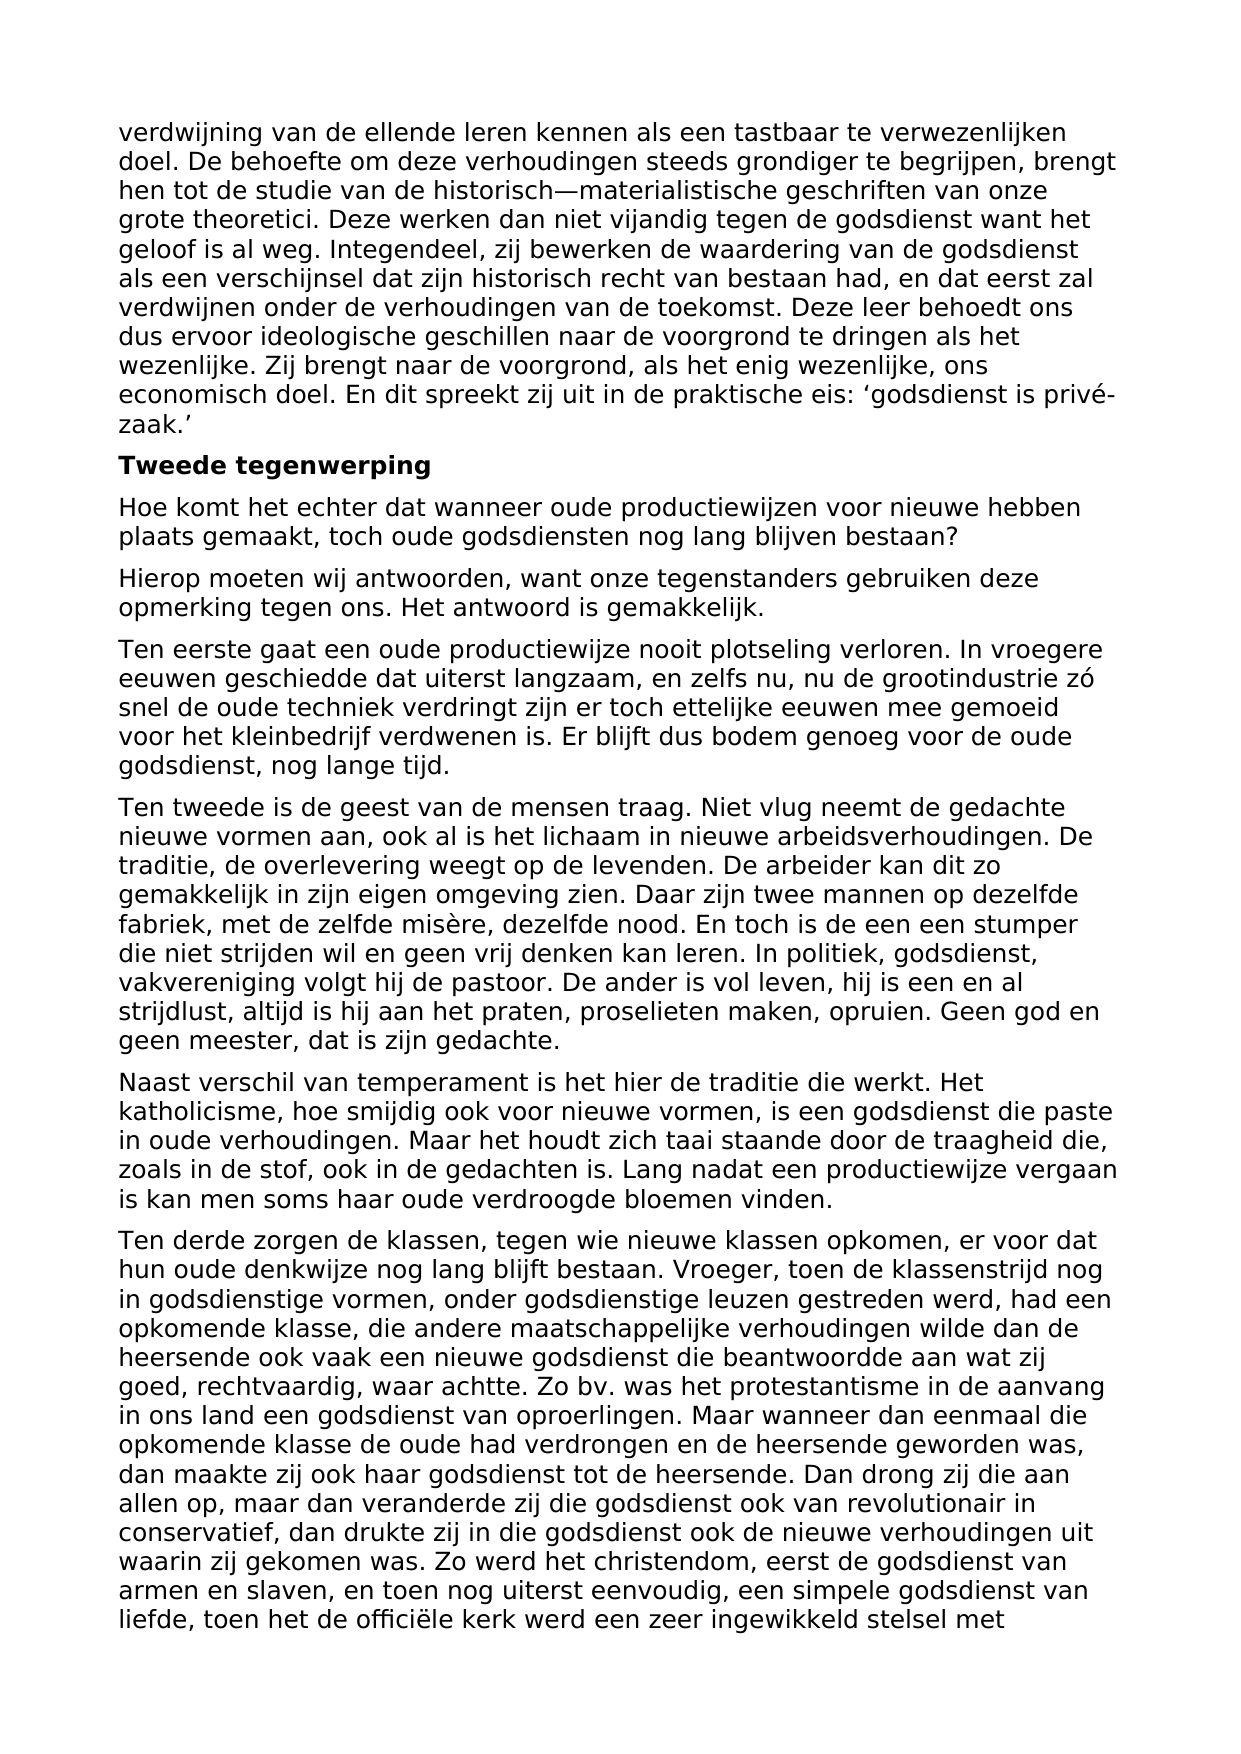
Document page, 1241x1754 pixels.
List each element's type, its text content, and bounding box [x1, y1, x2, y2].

text Ten eerste gaat een oude productiewijze nooit plotseling verloren. In vroegere eeuwen geschiedde dat uiterst langzaam, en zelfs nu, nu de grootindustrie zó snel de oude techniek verdringt zijn er toch ettelijke eeuwen mee gemoeid voor het kleinbedrijf verdwenen is. Er blijft dus bodem genoeg voor de oude godsdienst, nog lange tijd. [118, 635, 1122, 781]
text Ten tweede is de geest van de mensen traag. Niet vlug neemt de gedachte nieuwe vormen aan, ook al is het lichaam in nieuwe arbeidsverhoudingen. De traditie, de overlevering weegt op de levenden. De arbeider kan dit zo gemakkelijk in zijn eigen omgeving zien. Daar zijn twee mannen op dezelfde fabriek, met de zelfde misère, dezelfde nood. En toch is de een een stumper die niet strijden wil en geen vrij denken kan leren. In politiek, godsdienst, vakvereniging volgt hij de pastoor. De ander is vol leven, hij is een en al strijdlust, altijd is hij aan het praten, proselieten maken, opruien. Geen god en geen meester, dat is zijn gedachte. [118, 793, 1122, 1056]
text Hoe komt het echter dat wanneer oude productiewijzen voor nieuwe hebben plaats gemaakt, toch oude godsdiensten nog lang blijven bestaan? [118, 493, 1122, 551]
text Naast verschil van temperament is het hier de traditie die werkt. Het katholicisme, hoe smijdig ook voor nieuwe vormen, is een godsdienst die paste in oude verhoudingen. Maar het houdt zich taai staande door de traagheid die, zoals in de stof, ook in de gedachten is. Lang nadat een productiewijze vergaan is kan men soms haar oude verdroogde bloemen vinden. [118, 1068, 1122, 1214]
text verdwijning van de ellende leren kennen als een tastbaar te verwezenlijken doel. De behoefte om deze verhoudingen steeds grondiger te begrijpen, brengt hen tot de studie van de historisch—materialistische geschriften van onze grote theoretici. Deze werken dan niet vijandig tegen de godsdienst want het geloof is al weg. Integendeel, zij bewerken de waardering van de godsdienst als een verschijnsel dat zijn historisch recht van bestaan had, en dat eerst zal verdwijnen onder de verhoudingen van de toekomst. Deze leer behoedt ons dus ervoor ideologische geschillen naar de voorgrond te dringen als het wezenlijke. Zij brengt naar de voorgrond, als het enig wezenlijke, ons economisch doel. En dit spreekt zij uit in de praktische eis: ‘godsdienst is privé-zaak.’ [118, 118, 1122, 439]
text Ten derde zorgen de klassen, tegen wie nieuwe klassen opkomen, er voor dat hun oude denkwijze nog lang blijft bestaan. Vroeger, toen de klassenstrijd nog in godsdienstige vormen, onder godsdienstige leuzen gestreden werd, had een opkomende klasse, die andere maatschappelijke verhoudingen wilde dan de heersende ook vaak een nieuwe godsdienst die beantwoordde aan wat zij goed, rechtvaardig, waar achtte. Zo bv. was het protestantisme in de aanvang in ons land een godsdienst van oproerlingen. Maar wanneer dan eenmaal die opkomende klasse de oude had verdrongen en de heersende geworden was, dan maakte zij ook haar godsdienst tot de heersende. Dan drong zij die aan allen op, maar dan veranderde zij die godsdienst ook van revolutionair in conservatief, dan drukte zij in die godsdienst ook de nieuwe verhoudingen uit waarin zij gekomen was. Zo werd het christendom, eerst de godsdienst van armen en slaven, en toen nog uiterst eenvoudig, een simpele godsdienst van liefde, toen het de officiële kerk werd een zeer ingewikkeld stelsel met [118, 1226, 1122, 1635]
text Tweede tegenwerping [118, 451, 1122, 481]
text Hierop moeten wij antwoorden, want onze tegenstanders gebruiken deze opmerking tegen ons. Het antwoord is gemakkelijk. [118, 564, 1122, 622]
